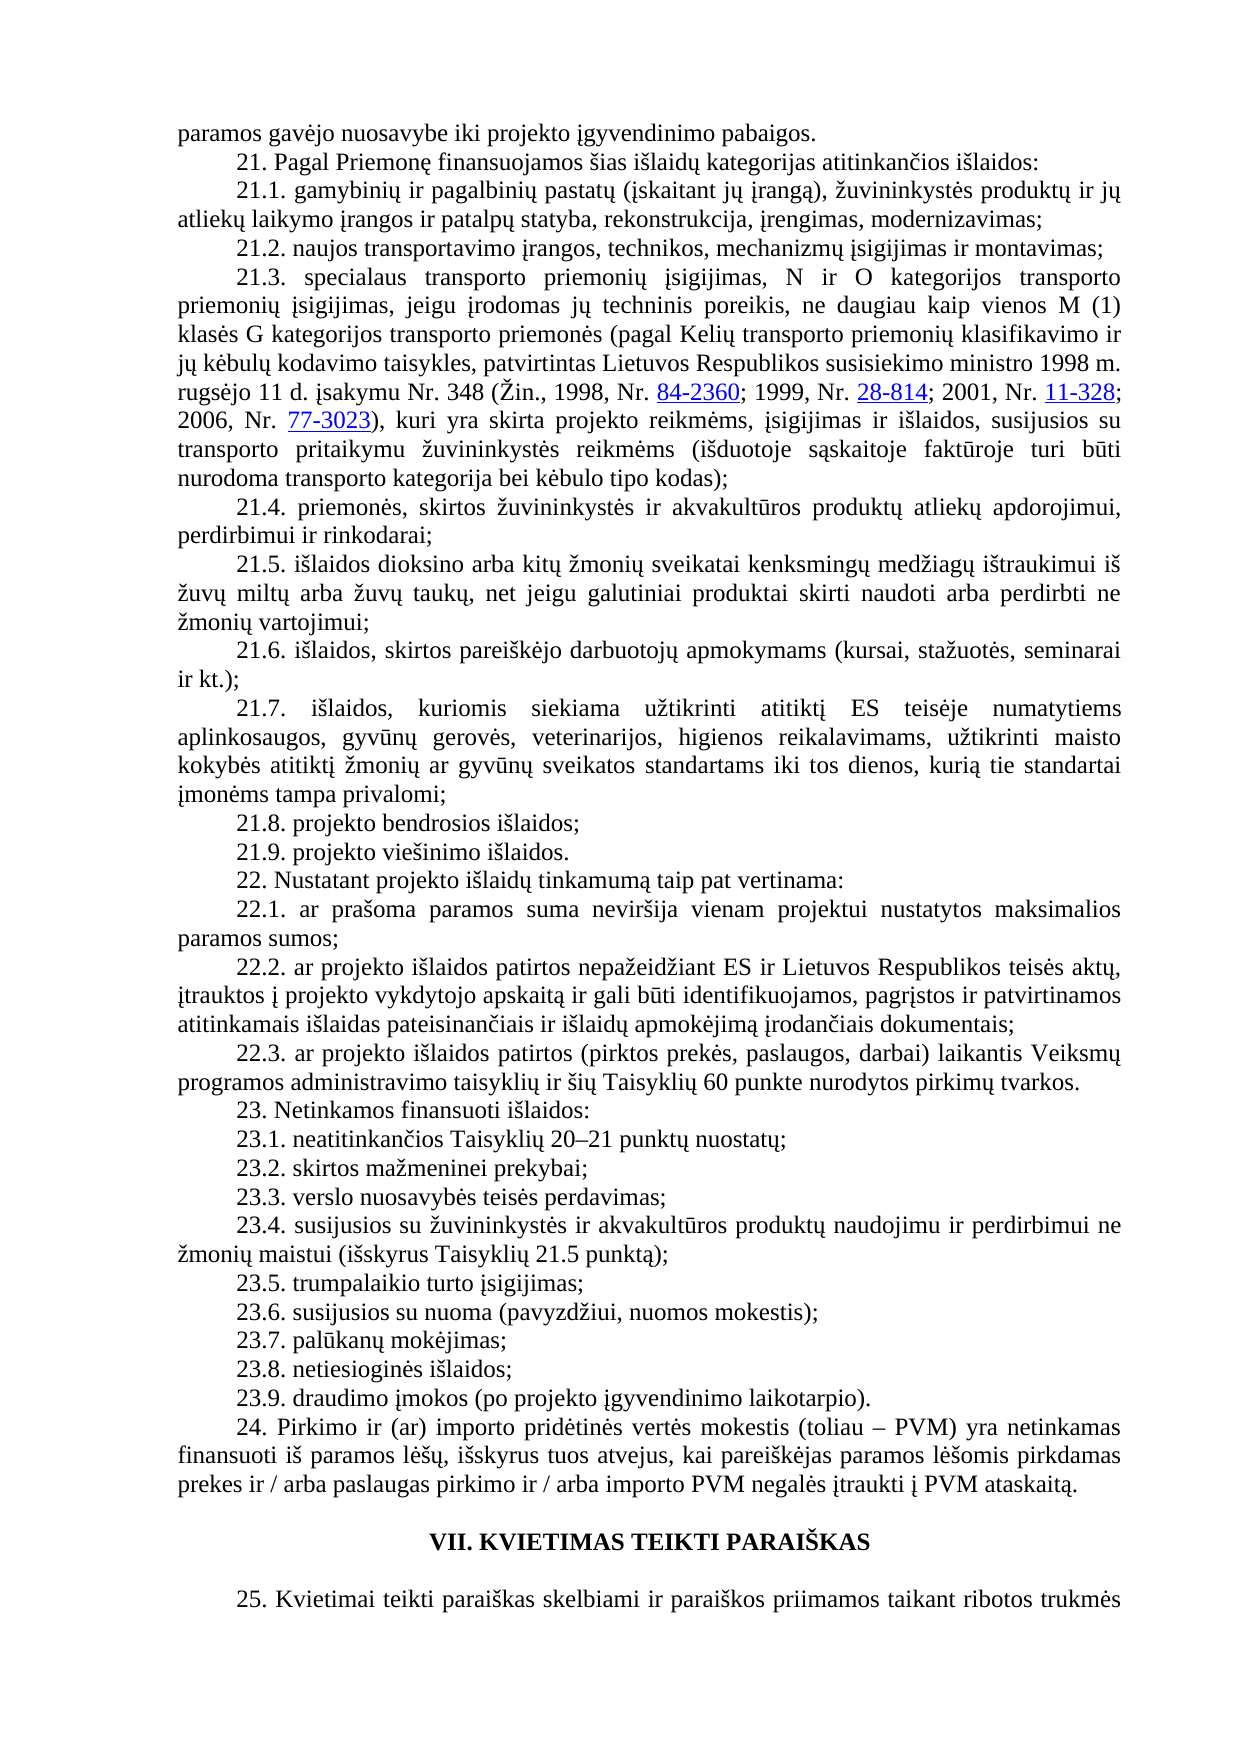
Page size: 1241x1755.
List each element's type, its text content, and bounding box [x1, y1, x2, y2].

text 22.2. ar projekto išlaidos patirtos nepažeidžiant ES ir Lietuvos Respublikos teisės aktų, įtrauktos į projekto vykdytojo apskaitą ir gali būti identifikuojamos, pagrįstos ir patvirtinamos atitinkamais išlaidas pateisinančiais ir išlaidų apmokėjimą įrodančiais dokumentais; [177, 952, 1122, 1038]
text paramos gavėjo nuosavybe iki projekto įgyvendinimo pabaigos. [177, 118, 1122, 147]
text 21.2. naujos transportavimo įrangos, technikos, mechanizmų įsigijimas ir montavimas; [177, 233, 1122, 262]
text 23.7. palūkanų mokėjimas; [177, 1326, 1122, 1354]
text 23.3. verslo nuosavybės teisės perdavimas; [177, 1182, 1122, 1211]
text 21.7. išlaidos, kuriomis siekiama užtikrinti atitiktį ES teisėje numatytiems aplinkosaugos, gyvūnų gerovės, veterinarijos, higienos reikalavimams, užtikrinti maisto kokybės atitiktį žmonių ar gyvūnų sveikatos standartams iki tos dienos, kurią tie standartai įmonėms tampa privalomi; [177, 693, 1122, 808]
text 23.2. skirtos mažmeninei prekybai; [177, 1153, 1122, 1182]
text 21. Pagal Priemonę finansuojamos šias išlaidų kategorijas atitinkančios išlaidos: [177, 147, 1122, 176]
text 21.9. projekto viešinimo išlaidos. [177, 837, 1122, 866]
text 22.3. ar projekto išlaidos patirtos (pirktos prekės, paslaugos, darbai) laikantis Veiksmų programos administravimo taisyklių ir šių Taisyklių 60 punkte nurodytos pirkimų tvarkos. [177, 1038, 1122, 1096]
text VII. KVIETIMAS TEIKTI PARAIŠKAS [177, 1527, 1122, 1556]
text 23.4. susijusios su žuvininkystės ir akvakultūros produktų naudojimu ir perdirbimui ne žmonių maistui (išskyrus Taisyklių 21.5 punktą); [177, 1211, 1122, 1268]
text 23.6. susijusios su nuoma (pavyzdžiui, nuomos mokestis); [177, 1297, 1122, 1326]
text 21.8. projekto bendrosios išlaidos; [177, 808, 1122, 837]
text 23.5. trumpalaikio turto įsigijimas; [177, 1268, 1122, 1297]
text 23.8. netiesioginės išlaidos; [177, 1354, 1122, 1383]
text 21.1. gamybinių ir pagalbinių pastatų (įskaitant jų įrangą), žuvininkystės produktų ir jų atliekų laikymo įrangos ir patalpų statyba, rekonstrukcija, įrengimas, modernizavimas; [177, 176, 1122, 233]
text 24. Pirkimo ir (ar) importo pridėtinės vertės mokestis (toliau – PVM) yra netinkamas finansuoti iš paramos lėšų, išskyrus tuos atvejus, kai pareiškėjas paramos lėšomis pirkdamas prekes ir / arba paslaugas pirkimo ir / arba importo PVM negalės įtraukti į PVM ataskaitą. [177, 1412, 1122, 1498]
text 23.9. draudimo įmokos (po projekto įgyvendinimo laikotarpio). [177, 1383, 1122, 1412]
text 22.1. ar prašoma paramos suma neviršija vienam projektui nustatytos maksimalios paramos sumos; [177, 894, 1122, 952]
text 25. Kvietimai teikti paraiškas skelbiami ir paraiškos priimamos taikant ribotos trukmės [177, 1584, 1122, 1613]
text 22. Nustatant projekto išlaidų tinkamumą taip pat vertinama: [177, 866, 1122, 894]
text 21.6. išlaidos, skirtos pareiškėjo darbuotojų apmokymams (kursai, stažuotės, seminarai ir kt.); [177, 636, 1122, 693]
text 21.4. priemonės, skirtos žuvininkystės ir akvakultūros produktų atliekų apdorojimui, perdirbimui ir rinkodarai; [177, 492, 1122, 549]
text 23.1. neatitinkančios Taisyklių 20–21 punktų nuostatų; [177, 1124, 1122, 1153]
text 21.3. specialaus transporto priemonių įsigijimas, N ir O kategorijos transporto priemonių įsigijimas, jeigu įrodomas jų techninis poreikis, ne daugiau kaip vienos M (1) klasės G kategorijos transporto priemonės (pagal Kelių transporto priemonių klasifikavimo ir jų kėbulų kodavimo taisykles, patvirtintas Lietuvos Respublikos susisiekimo ministro 1998 m. rugsėjo 11 d. įsakymu Nr. 348 (Žin., 1998, Nr. 84-2360; 1999, Nr. 28-814; 2001, Nr. 11-328; 2006, Nr. 77-3023), kuri yra skirta projekto reikmėms, įsigijimas ir išlaidos, susijusios su transporto pritaikymu žuvininkystės reikmėms (išduotoje sąskaitoje faktūroje turi būti nurodoma transporto kategorija bei kėbulo tipo kodas); [177, 262, 1122, 492]
text 23. Netinkamos finansuoti išlaidos: [177, 1096, 1122, 1124]
text 21.5. išlaidos dioksino arba kitų žmonių sveikatai kenksmingų medžiagų ištraukimui iš žuvų miltų arba žuvų taukų, net jeigu galutiniai produktai skirti naudoti arba perdirbti ne žmonių vartojimui; [177, 549, 1122, 636]
